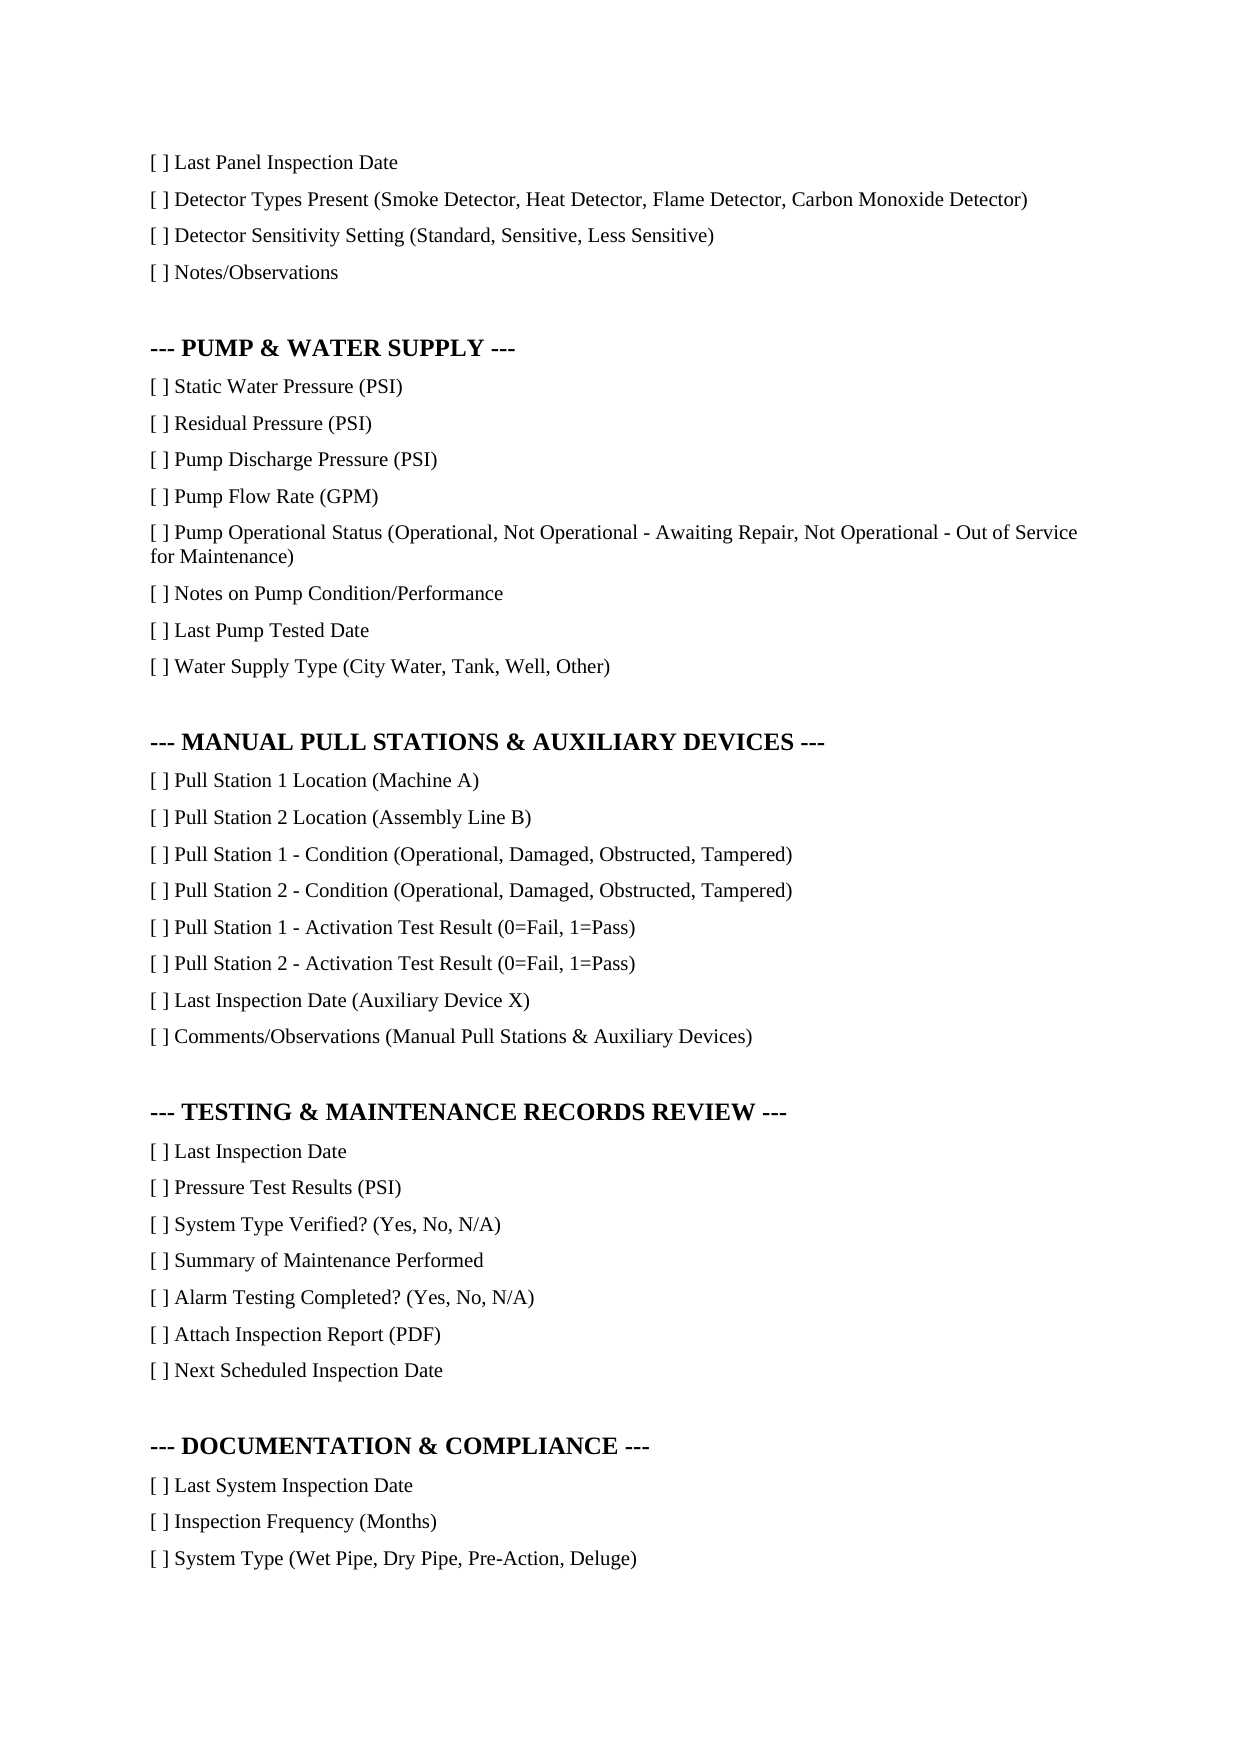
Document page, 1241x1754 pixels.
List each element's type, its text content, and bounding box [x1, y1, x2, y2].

text [ ] System Type (Wet Pipe, Dry Pipe, Pre-Action, Deluge) [150, 1546, 1090, 1570]
text [ ] Pull Station 1 - Activation Test Result (0=Fail, 1=Pass) [150, 915, 1090, 939]
text [ ] Pull Station 2 Location (Assembly Line B) [150, 805, 1090, 829]
text [ ] Pull Station 2 - Condition (Operational, Damaged, Obstructed, Tampered) [150, 878, 1090, 902]
text [ ] Water Supply Type (City Water, Tank, Well, Other) [150, 654, 1090, 678]
text [ ] Last Inspection Date [150, 1139, 1090, 1163]
text [ ] Static Water Pressure (PSI) [150, 374, 1090, 398]
text [ ] Alarm Testing Completed? (Yes, No, N/A) [150, 1285, 1090, 1309]
text [ ] Pump Flow Rate (GPM) [150, 484, 1090, 508]
text [ ] Summary of Maintenance Performed [150, 1248, 1090, 1272]
text [ ] Last Pump Tested Date [150, 617, 1090, 642]
text [ ] Notes/Observations [150, 260, 1090, 284]
text [ ] Next Scheduled Inspection Date [150, 1358, 1090, 1382]
text [ ] System Type Verified? (Yes, No, N/A) [150, 1212, 1090, 1236]
text [ ] Last Inspection Date (Auxiliary Device X) [150, 988, 1090, 1012]
text [ ] Comments/Observations (Manual Pull Stations & Auxiliary Devices) [150, 1024, 1090, 1048]
text --- TESTING & MAINTENANCE RECORDS REVIEW --- [150, 1097, 1090, 1126]
text [ ] Attach Inspection Report (PDF) [150, 1322, 1090, 1346]
text [ ] Residual Pressure (PSI) [150, 411, 1090, 435]
text [ ] Pump Operational Status (Operational, Not Operational - Awaiting Repair, Not Operational - Out of Service for Maintenance) [150, 520, 1090, 568]
text [ ] Pump Discharge Pressure (PSI) [150, 447, 1090, 471]
text --- DOCUMENTATION & COMPLIANCE --- [150, 1431, 1090, 1460]
text [ ] Pull Station 2 - Activation Test Result (0=Fail, 1=Pass) [150, 951, 1090, 975]
text [ ] Detector Sensitivity Setting (Standard, Sensitive, Less Sensitive) [150, 223, 1090, 247]
text [ ] Pressure Test Results (PSI) [150, 1175, 1090, 1199]
text --- PUMP & WATER SUPPLY --- [150, 333, 1090, 362]
text [ ] Last Panel Inspection Date [150, 150, 1090, 174]
text [ ] Notes on Pump Condition/Performance [150, 581, 1090, 605]
text [ ] Inspection Frequency (Months) [150, 1509, 1090, 1533]
text [ ] Pull Station 1 - Condition (Operational, Damaged, Obstructed, Tampered) [150, 842, 1090, 866]
text [ ] Pull Station 1 Location (Machine A) [150, 768, 1090, 792]
text --- MANUAL PULL STATIONS & AUXILIARY DEVICES --- [150, 727, 1090, 756]
text [ ] Last System Inspection Date [150, 1472, 1090, 1497]
text [ ] Detector Types Present (Smoke Detector, Heat Detector, Flame Detector, Carbon Monoxide Detector) [150, 187, 1090, 211]
